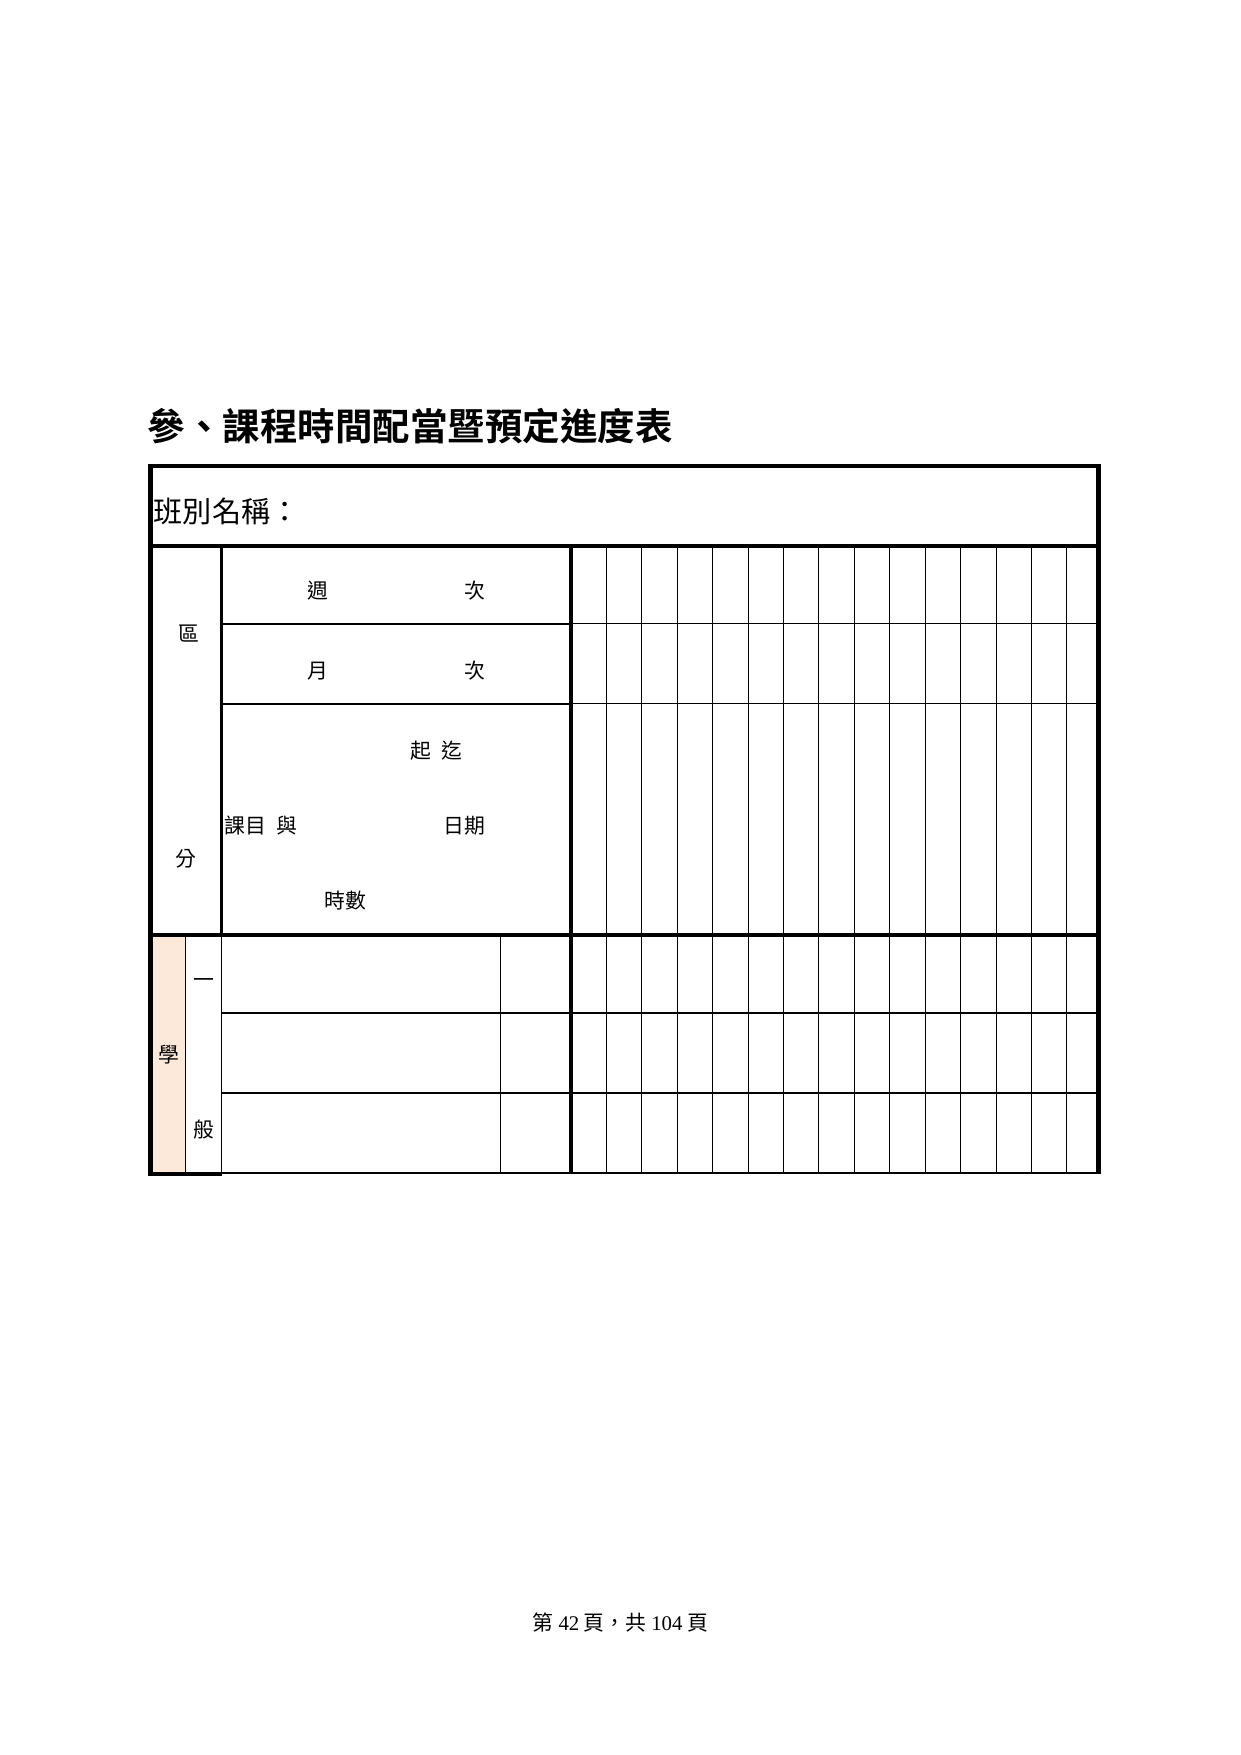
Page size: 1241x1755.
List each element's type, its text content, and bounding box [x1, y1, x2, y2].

table_cell [642, 548, 677, 623]
table_cell [607, 1014, 641, 1092]
table_cell [749, 1014, 783, 1092]
table_cell [961, 624, 996, 703]
table_cell [926, 1014, 960, 1092]
table_cell [890, 1094, 925, 1172]
table_cell [222, 1014, 500, 1092]
table_cell [573, 1014, 606, 1092]
table_cell [784, 548, 818, 623]
table_cell [1032, 1094, 1066, 1172]
table_cell [819, 937, 854, 1012]
table_cell [961, 1094, 996, 1172]
table_cell [855, 548, 889, 623]
table_cell [713, 624, 748, 703]
table_cell [926, 624, 960, 703]
table_cell [855, 1014, 889, 1092]
table_cell [997, 704, 1031, 932]
table_cell [961, 548, 996, 623]
table_cell [642, 704, 677, 932]
table_cell [819, 704, 854, 932]
table_cell [607, 624, 641, 703]
subtitle 參、課程時間配當暨預定進度表 [148, 397, 1093, 451]
table_cell [1067, 624, 1096, 703]
table_cell [926, 704, 960, 932]
table_cell [1067, 548, 1096, 623]
table_cell [926, 548, 960, 623]
table_cell [678, 937, 712, 1012]
table_cell [997, 1014, 1031, 1092]
table_cell [749, 704, 783, 932]
table_cell [1067, 1094, 1096, 1172]
table_cell [678, 548, 712, 623]
table_cell [926, 937, 960, 1012]
table_cell [749, 937, 783, 1012]
table_cell [573, 548, 606, 623]
table_cell [1067, 1014, 1096, 1092]
table_cell [749, 624, 783, 703]
table_cell 週 次 [223, 548, 569, 623]
table_cell [784, 704, 818, 932]
table_cell [890, 1014, 925, 1092]
table_cell [607, 704, 641, 932]
table_cell [713, 937, 748, 1012]
table_cell [890, 937, 925, 1012]
table_cell [997, 937, 1031, 1012]
table_cell [784, 624, 818, 703]
table_cell [819, 548, 854, 623]
table_cell [501, 1014, 569, 1092]
table_cell [678, 1094, 712, 1172]
table_cell [501, 937, 569, 1012]
table_cell [890, 548, 925, 623]
table_cell [855, 624, 889, 703]
table_cell [573, 704, 606, 932]
table_cell [222, 937, 500, 1012]
table_cell [713, 548, 748, 623]
table_header 班別名稱： [153, 468, 1096, 543]
table_cell [222, 1094, 500, 1172]
table_cell [713, 1014, 748, 1092]
table_cell 區 分 [153, 548, 220, 932]
table_cell [678, 704, 712, 932]
table_cell [749, 548, 783, 623]
table_cell [1032, 548, 1066, 623]
table_cell [678, 624, 712, 703]
table_cell [855, 704, 889, 932]
table_cell [1067, 937, 1096, 1012]
table_cell [784, 1094, 818, 1172]
table_cell [961, 1014, 996, 1092]
table_cell [573, 1094, 606, 1172]
table_cell [501, 1094, 569, 1172]
table_cell [678, 1014, 712, 1092]
table_cell [1032, 937, 1066, 1012]
table_cell [890, 624, 925, 703]
table_cell [819, 624, 854, 703]
table_cell [961, 937, 996, 1012]
table_cell [749, 1094, 783, 1172]
table_cell 學 [153, 937, 185, 1172]
table_cell [855, 937, 889, 1012]
table_cell 起 迄 課目 與 日期 時數 [223, 705, 569, 932]
table_cell [926, 1094, 960, 1172]
table_cell [607, 937, 641, 1012]
table_cell [961, 704, 996, 932]
table_cell [642, 1094, 677, 1172]
table_cell [997, 548, 1031, 623]
table_cell [890, 704, 925, 932]
table_cell [713, 1094, 748, 1172]
table_cell [819, 1014, 854, 1092]
table_cell [573, 624, 606, 703]
table_cell [1032, 624, 1066, 703]
table_cell [642, 937, 677, 1012]
table_cell [642, 624, 677, 703]
table_cell [713, 704, 748, 932]
table_cell [819, 1094, 854, 1172]
table_cell [607, 1094, 641, 1172]
table_cell [573, 937, 606, 1012]
table_cell [784, 937, 818, 1012]
table_cell [1032, 704, 1066, 932]
table_cell [784, 1014, 818, 1092]
table_cell [997, 624, 1031, 703]
table_cell [642, 1014, 677, 1092]
table_cell [997, 1094, 1031, 1172]
table_cell [607, 548, 641, 623]
table_cell [1067, 704, 1096, 932]
table_cell [855, 1094, 889, 1172]
table_cell [1032, 1014, 1066, 1092]
table_cell 月 次 [223, 625, 569, 703]
table_cell 一 般 學 科 [186, 937, 221, 1172]
